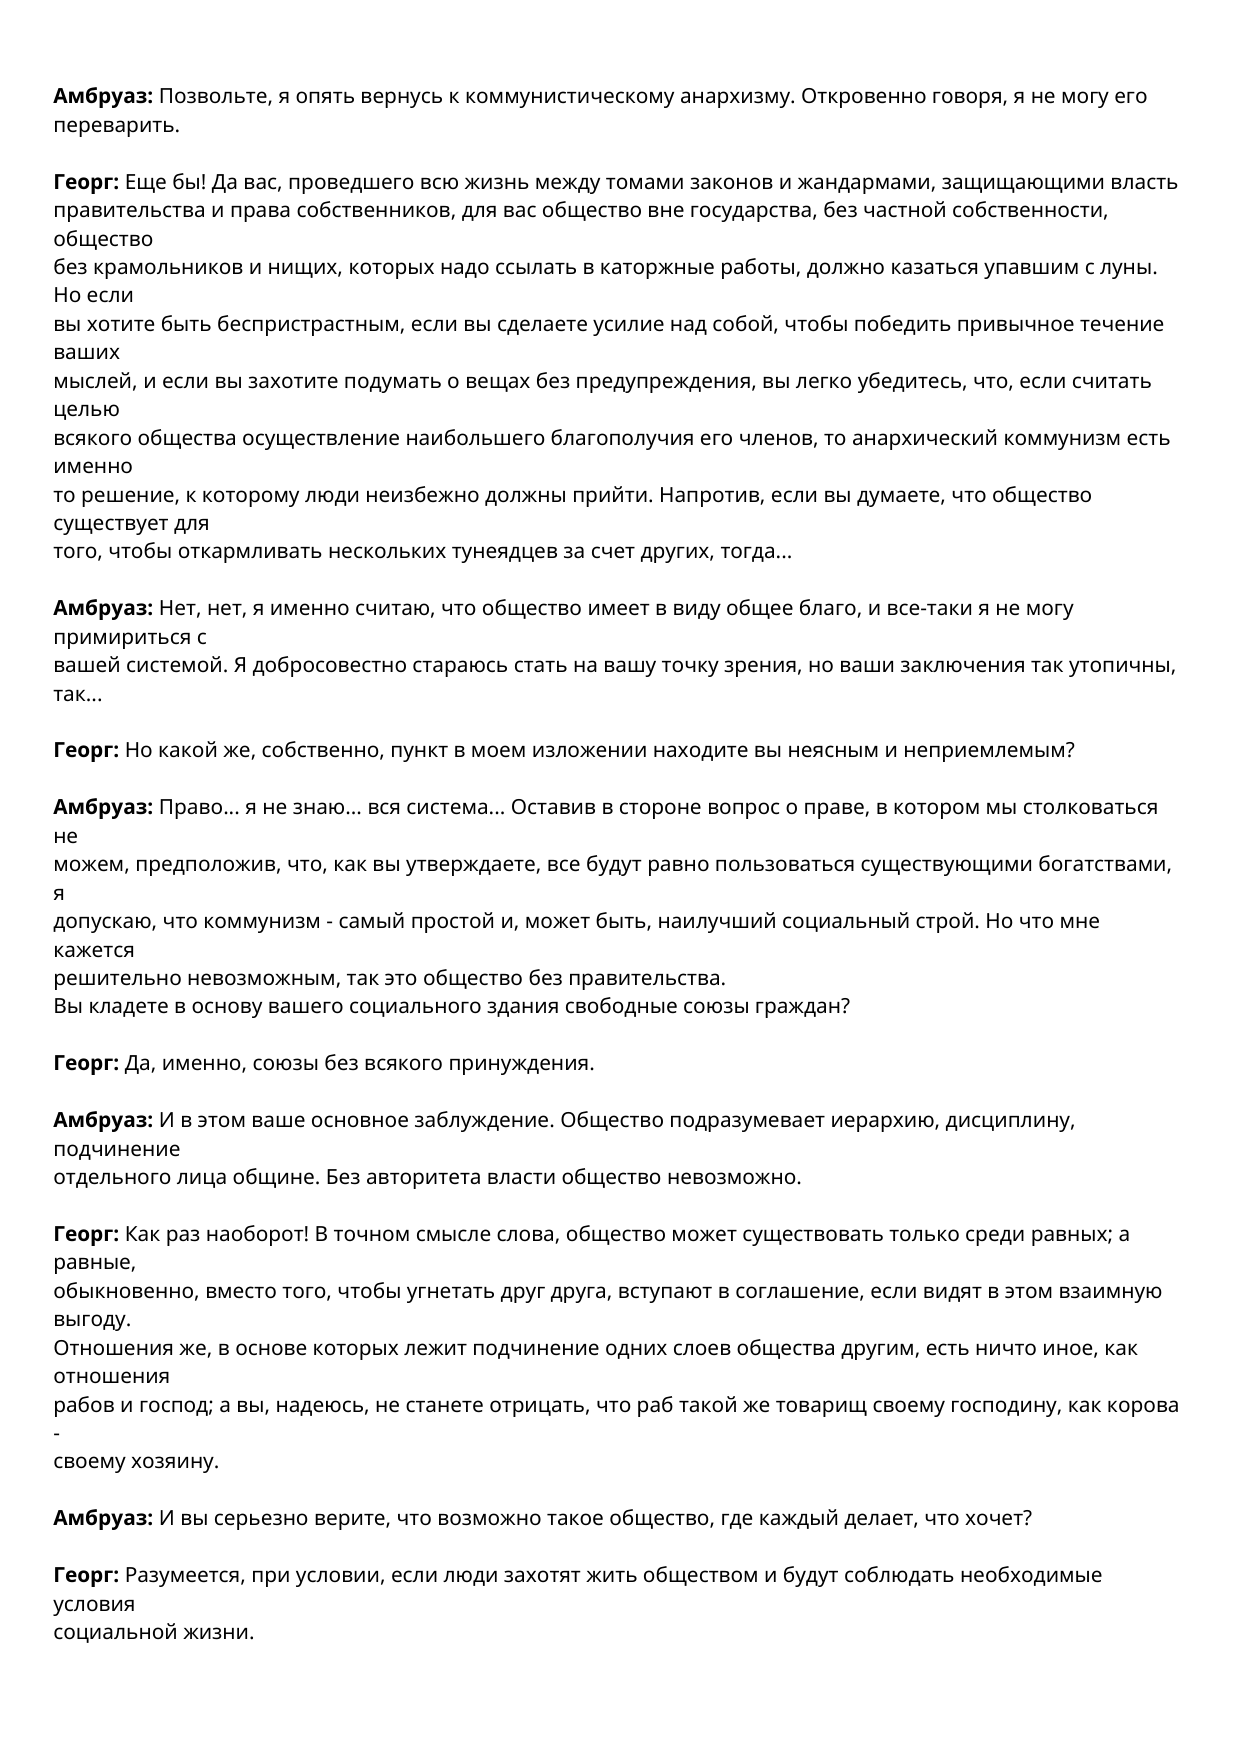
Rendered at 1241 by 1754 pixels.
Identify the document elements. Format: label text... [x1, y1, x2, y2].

text вашей системой. Я добросовестно стараюсь стать на вашу точку зрения, но ваши заключения так утопичны, так... [53, 650, 1187, 707]
text того, чтобы откармливать нескольких тунеядцев за счет других, тогда... [53, 537, 1187, 565]
text Георг: Еще бы! Да вас, проведшего всю жизнь между томами законов и жандармами, защищающими власть [53, 167, 1187, 195]
text то решение, к которому люди неизбежно должны прийти. Напротив, если вы думаете, что общество существует для [53, 480, 1187, 537]
text мыслей, и если вы захотите подумать о вещах без предупреждения, вы легко убедитесь, что, если считать целью [53, 366, 1187, 423]
text Амбруаз: Право... я не знаю... вся система... Оставив в стороне вопрос о праве, в котором мы столковаться не [53, 792, 1187, 849]
text рабов и господ; а вы, надеюсь, не станете отрицать, что раб такой же товарищ своему господину, как корова - [53, 1390, 1187, 1447]
text решительно невозможным, так это общество без правительства. [53, 963, 1187, 992]
text Амбруаз: Нет, нет, я именно считаю, что общество имеет в виду общее благо, и все-таки я не могу примириться с [53, 593, 1187, 650]
text Георг: Разумеется, при условии, если люди захотят жить обществом и будут соблюдать необходимые условия [53, 1560, 1187, 1617]
text обыкновенно, вместо того, чтобы угнетать друг друга, вступают в соглашение, если видят в этом взаимную выгоду. [53, 1276, 1187, 1333]
text правительства и права собственников, для вас общество вне государства, без частной собственности, общество [53, 195, 1187, 252]
text Амбруаз: И в этом ваше основное заблуждение. Общество подразумевает иерархию, дисциплину, подчинение [53, 1105, 1187, 1162]
text Амбруаз: Позвольте, я опять вернусь к коммунистическому анархизму. Откровенно говоря, я не могу его [53, 82, 1187, 110]
text социальной жизни. [53, 1617, 1187, 1646]
text можем, предположив, что, как вы утверждаете, все будут равно пользоваться существующими богатствами, я [53, 849, 1187, 906]
text допускаю, что коммунизм - самый простой и, может быть, наилучший социальный строй. Но что мне кажется [53, 906, 1187, 963]
text вы хотите быть беспристрастным, если вы сделаете усилие над собой, чтобы победить привычное течение ваших [53, 309, 1187, 366]
text отдельного лица общине. Без авторитета власти общество невозможно. [53, 1162, 1187, 1191]
text своему хозяину. [53, 1447, 1187, 1475]
text переварить. [53, 110, 1187, 138]
text Амбруаз: И вы серьезно верите, что возможно такое общество, где каждый делает, что хочет? [53, 1503, 1187, 1532]
text Георг: Да, именно, союзы без всякого принуждения. [53, 1048, 1187, 1077]
text Георг: Как раз наоборот! В точном смысле слова, общество может существовать только среди равных; а равные, [53, 1219, 1187, 1276]
text без крамольников и нищих, которых надо ссылать в каторжные работы, должно казаться упавшим с луны. Но если [53, 252, 1187, 309]
text Георг: Но какой же, собственно, пункт в моем изложении находите вы неясным и неприемлемым? [53, 736, 1187, 764]
text всякого общества осуществление наибольшего благополучия его членов, то анархический коммунизм есть именно [53, 423, 1187, 480]
text Отношения же, в основе которых лежит подчинение одних слоев общества другим, есть ничто иное, как отношения [53, 1333, 1187, 1390]
text Вы кладете в основу вашего социального здания свободные союзы граждан? [53, 992, 1187, 1020]
